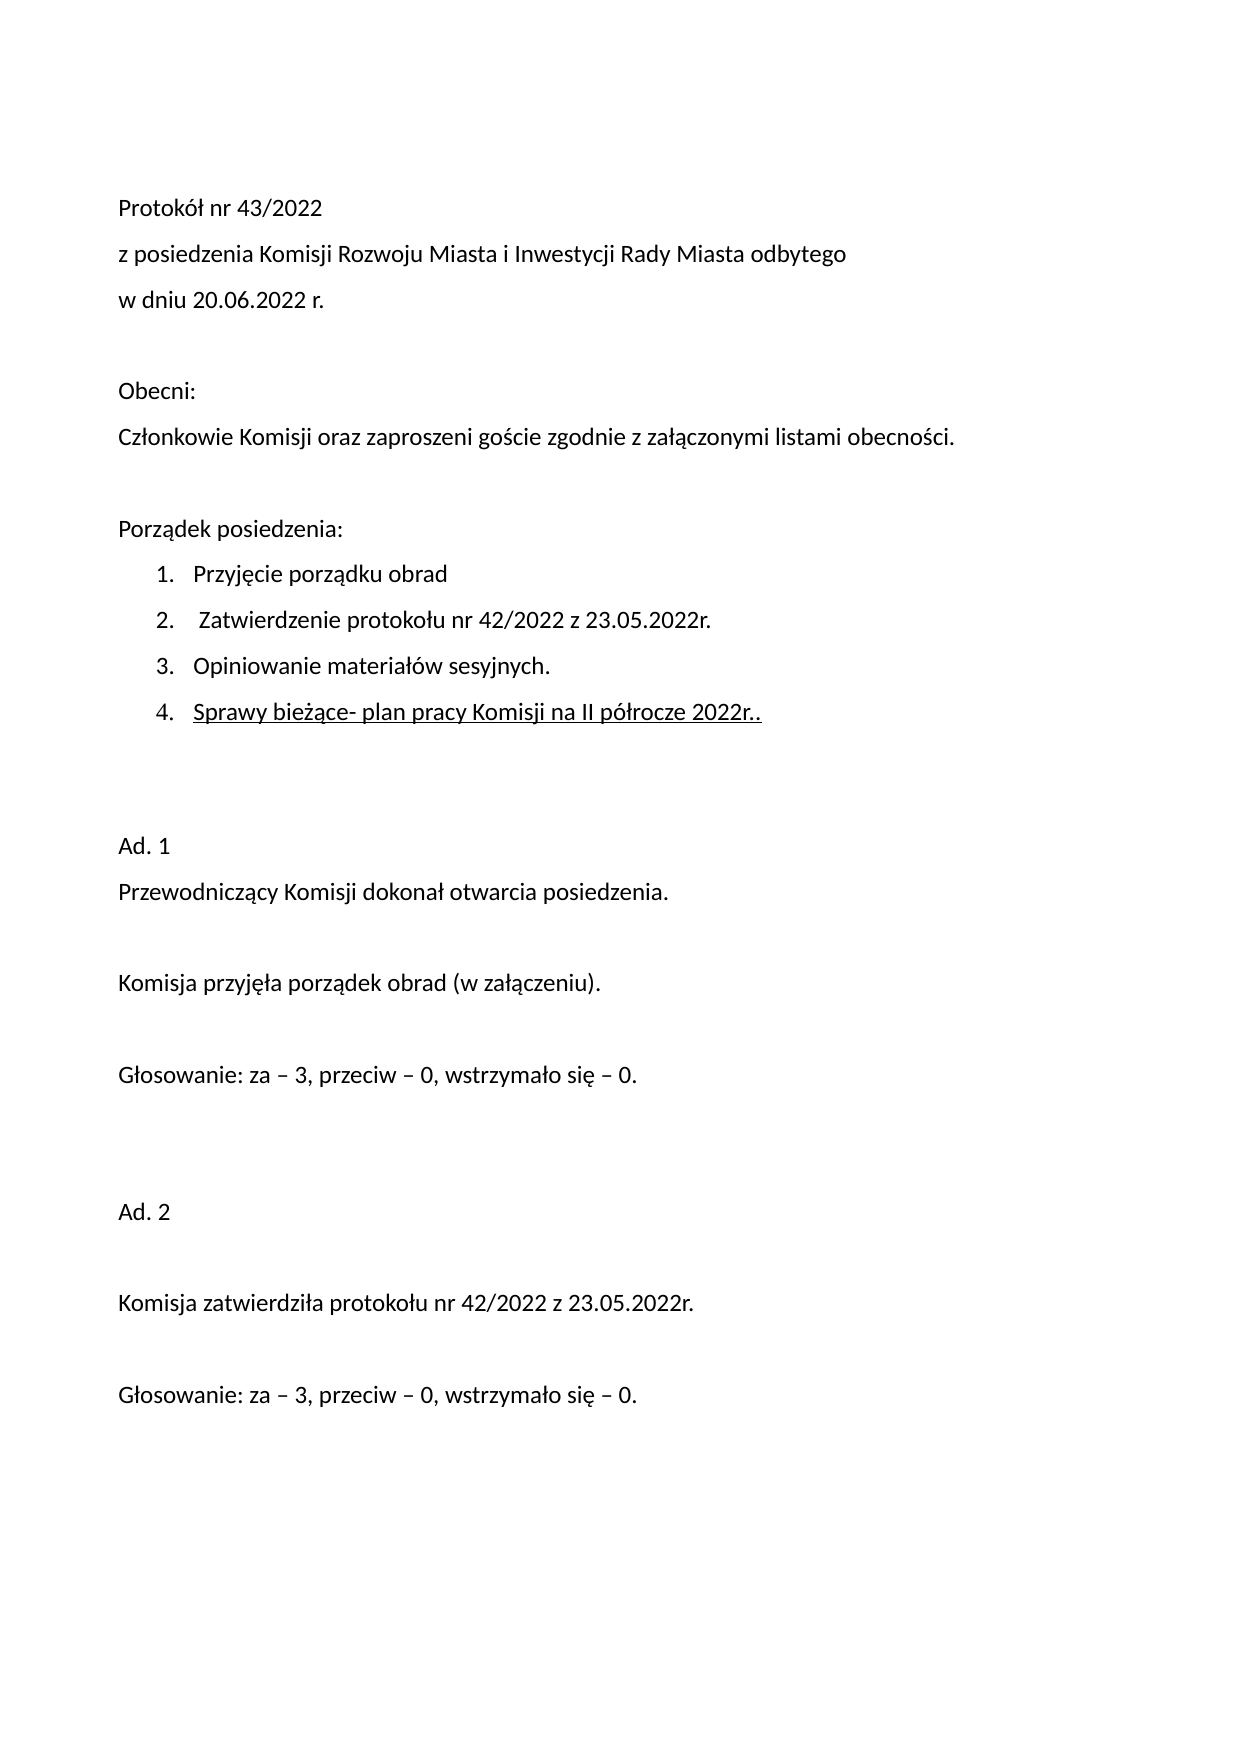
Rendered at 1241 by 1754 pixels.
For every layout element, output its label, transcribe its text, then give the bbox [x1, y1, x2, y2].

text Obecni: [118, 376, 1122, 406]
text w dniu 20.06.2022 r. [118, 284, 1122, 314]
text Komisja zatwierdziła protokołu nr 42/2022 z 23.05.2022r. [118, 1287, 1122, 1318]
text Ad. 2 [118, 1196, 1122, 1227]
list Komisja przyjęła porządek obrad (w załączeniu). [118, 967, 1122, 998]
text Porządek posiedzenia: [118, 513, 1122, 543]
text Członkowie Komisji oraz zaproszeni goście zgodnie z załączonymi listami obecności. [118, 421, 1122, 452]
list Ad. 1 [118, 830, 1122, 861]
list Opiniowanie materiałów sesyjnych. [156, 650, 1122, 680]
text Protokół nr 43/2022 [118, 193, 1122, 223]
list Sprawy bieżące- plan pracy Komisji na II półrocze 2022r.. [156, 696, 1122, 726]
list Zatwierdzenie protokołu nr 42/2022 z 23.05.2022r. [156, 604, 1122, 635]
text Przewodniczący Komisji dokonał otwarcia posiedzenia. [118, 876, 1122, 906]
text z posiedzenia Komisji Rozwoju Miasta i Inwestycji Rady Miasta odbytego [118, 238, 1122, 269]
text Głosowanie: za – 3, przeciw – 0, wstrzymało się – 0. [118, 1379, 1122, 1409]
list Głosowanie: za – 3, przeciw – 0, wstrzymało się – 0. [118, 1059, 1122, 1089]
list Przyjęcie porządku obrad [156, 558, 1122, 589]
